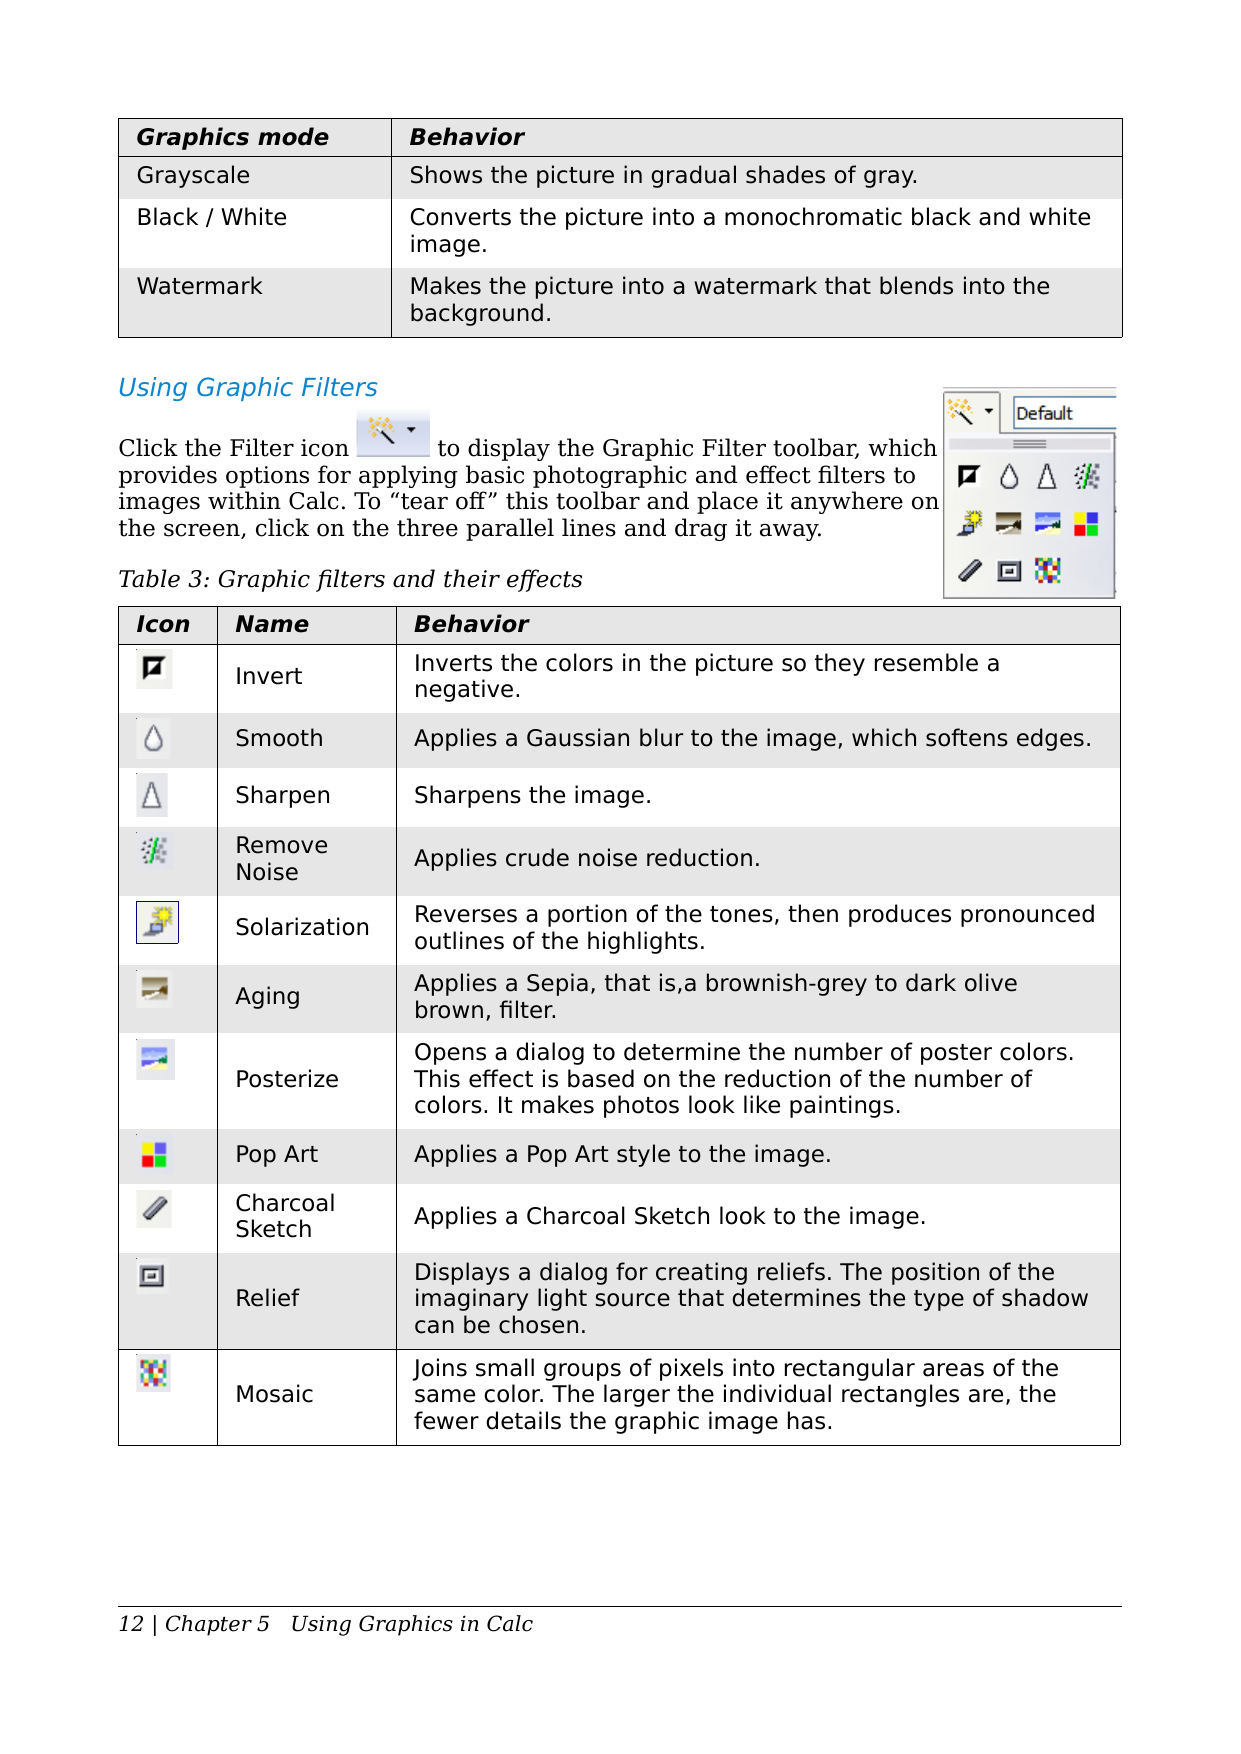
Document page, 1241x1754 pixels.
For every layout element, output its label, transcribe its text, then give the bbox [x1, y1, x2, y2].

table_cell Watermark [119, 268, 391, 337]
table_cell [119, 645, 217, 713]
picture [356, 409, 430, 457]
table_cell Applies a Gaussian blur to the image, which softens edges. [397, 713, 1120, 768]
table_cell [119, 1034, 217, 1129]
table_cell Applies crude noise reduction. [397, 827, 1120, 896]
picture [136, 718, 171, 759]
table_cell Converts the picture into a monochromatic black and white image. [392, 199, 1122, 268]
table_cell Smooth [218, 713, 396, 768]
table_cell [119, 713, 217, 768]
picture [136, 1134, 173, 1175]
table_cell Applies a Pop Art style to the image. [397, 1129, 1120, 1184]
table_cell Charcoal Sketch [218, 1184, 396, 1253]
table_cell Posterize [218, 1034, 396, 1129]
table_cell [119, 768, 217, 827]
table_cell [119, 1253, 217, 1349]
table_cell Invert [218, 645, 396, 713]
table_cell Sharpens the image. [397, 768, 1120, 827]
table_header Behavior [392, 119, 1122, 156]
table_cell [119, 1129, 217, 1184]
table_header Graphics mode [119, 119, 391, 156]
picture [136, 1258, 169, 1294]
text Click the Filter icon to display the Graphic Filter toolbar, which provides options for applying basic photographic and effect filters to images within Calc. To “tear off” this toolbar and place it anywhere on the screen, click on the three parallel lines and drag it away. [118, 409, 943, 542]
table_cell Displays a dialog for creating reliefs. The position of the imaginary light source that determines the type of shadow can be chosen. [397, 1253, 1120, 1349]
picture [136, 1354, 171, 1392]
table_cell [119, 965, 217, 1033]
table_header Behavior [397, 607, 1120, 644]
text Table 3: Graphic filters and their effects [118, 567, 943, 593]
table_cell Makes the picture into a watermark that blends into the background. [392, 268, 1122, 337]
table_cell Black / White [119, 199, 391, 268]
table_header Name [218, 607, 396, 644]
picture [136, 649, 173, 689]
table_cell [119, 896, 217, 964]
table_cell Pop Art [218, 1129, 396, 1184]
table_cell Opens a dialog to determine the number of poster colors. This effect is based on the reduction of the number of colors. It makes photos look like paintings. [397, 1034, 1120, 1129]
subtitle Using Graphic Filters [118, 373, 1122, 403]
picture [136, 1190, 172, 1228]
table_cell Applies a Charcoal Sketch look to the image. [397, 1184, 1120, 1253]
table_header Icon [119, 607, 217, 644]
picture [136, 1039, 175, 1080]
table_cell Joins small groups of pixels into rectangular areas of the same color. The larger the individual rectangles are, the fewer details the graphic image has. [397, 1350, 1120, 1444]
table_cell Relief [218, 1253, 396, 1349]
picture [136, 773, 168, 817]
table_cell [119, 1350, 217, 1444]
table_cell Remove Noise [218, 827, 396, 896]
table_cell Sharpen [218, 768, 396, 827]
picture [943, 387, 1117, 599]
picture [136, 970, 173, 1008]
table_cell Grayscale [119, 157, 391, 199]
table_cell Mosaic [218, 1350, 396, 1444]
picture [136, 832, 173, 870]
table_cell Shows the picture in gradual shades of gray. [392, 157, 1122, 199]
table_cell Reverses a portion of the tones, then produces pronounced outlines of the highlights. [397, 896, 1120, 964]
table_cell Applies a Sepia, that is,a brownish-grey to dark olive brown, filter. [397, 965, 1120, 1033]
picture [137, 902, 178, 943]
table_cell [119, 827, 217, 896]
table_cell Inverts the colors in the picture so they resemble a negative. [397, 645, 1120, 713]
table_cell Solarization [218, 896, 396, 964]
table_cell Aging [218, 965, 396, 1033]
table_cell [119, 1184, 217, 1253]
